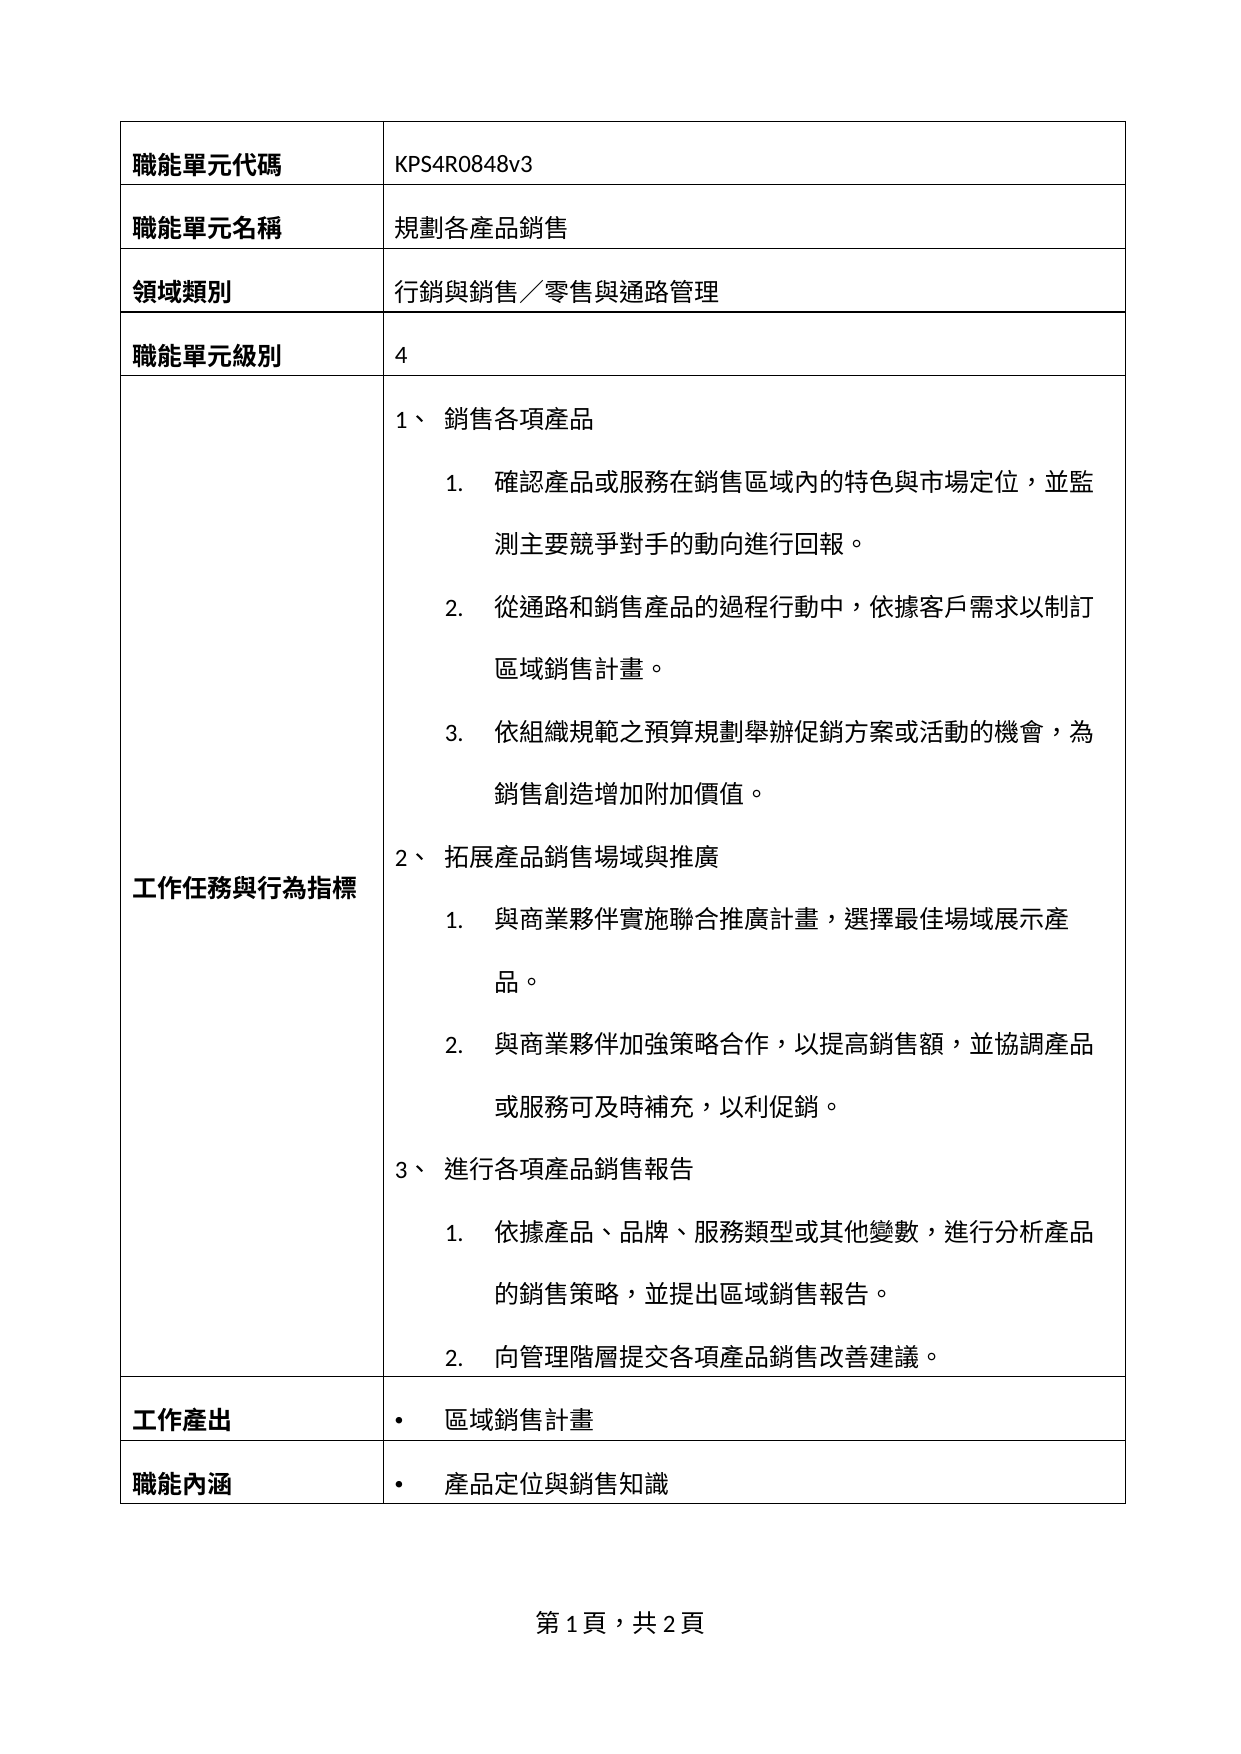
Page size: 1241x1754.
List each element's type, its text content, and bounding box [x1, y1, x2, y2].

table_cell 工作產出 [121, 1377, 383, 1439]
table_cell 銷售各項產品 確認產品或服務在銷售區域內的特色與市場定位，並監測主要競爭對手的動向進行回報。 從通路和銷售產品的過程行動中，依據客戶需求以制訂區域銷售計畫。 依組織規範之預算規劃舉辦促銷方案或活動的機會，為銷售創造增加附加價值。 拓展產品銷售場域與推廣 與商業夥伴實施聯合推廣計畫，選擇最佳場域展示產品。 與商業夥伴加強策略合作，以提高銷售額，並協調產品或服務可及時補充，以利促銷。 進行各項產品銷售報告 依據產品、品牌、服務類型或其他變數，進行分析產品的銷售策略，並提出區域銷售報告。 向管理階層提交各項產品銷售改善建議。 [384, 376, 1125, 1376]
table_cell 工作任務與行為指標 [121, 376, 383, 1376]
table_cell 規劃各產品銷售 [384, 185, 1125, 248]
table_cell 職能單元級別 [121, 313, 383, 375]
table_cell 行銷與銷售／零售與通路管理 [384, 249, 1125, 311]
table_cell 產品定位與銷售知識 零售業相關法律規範 [384, 1441, 1125, 1503]
table_header 職能單元代碼 [121, 122, 383, 184]
table_cell 4 [384, 313, 1125, 375]
table_cell 職能內涵 [121, 1441, 383, 1503]
table_cell 領域類別 [121, 249, 383, 311]
table_cell 職能單元名稱 [121, 185, 383, 248]
table_header KPS4R0848v3 [384, 122, 1125, 184]
table_cell 區域銷售計畫 [384, 1377, 1125, 1439]
